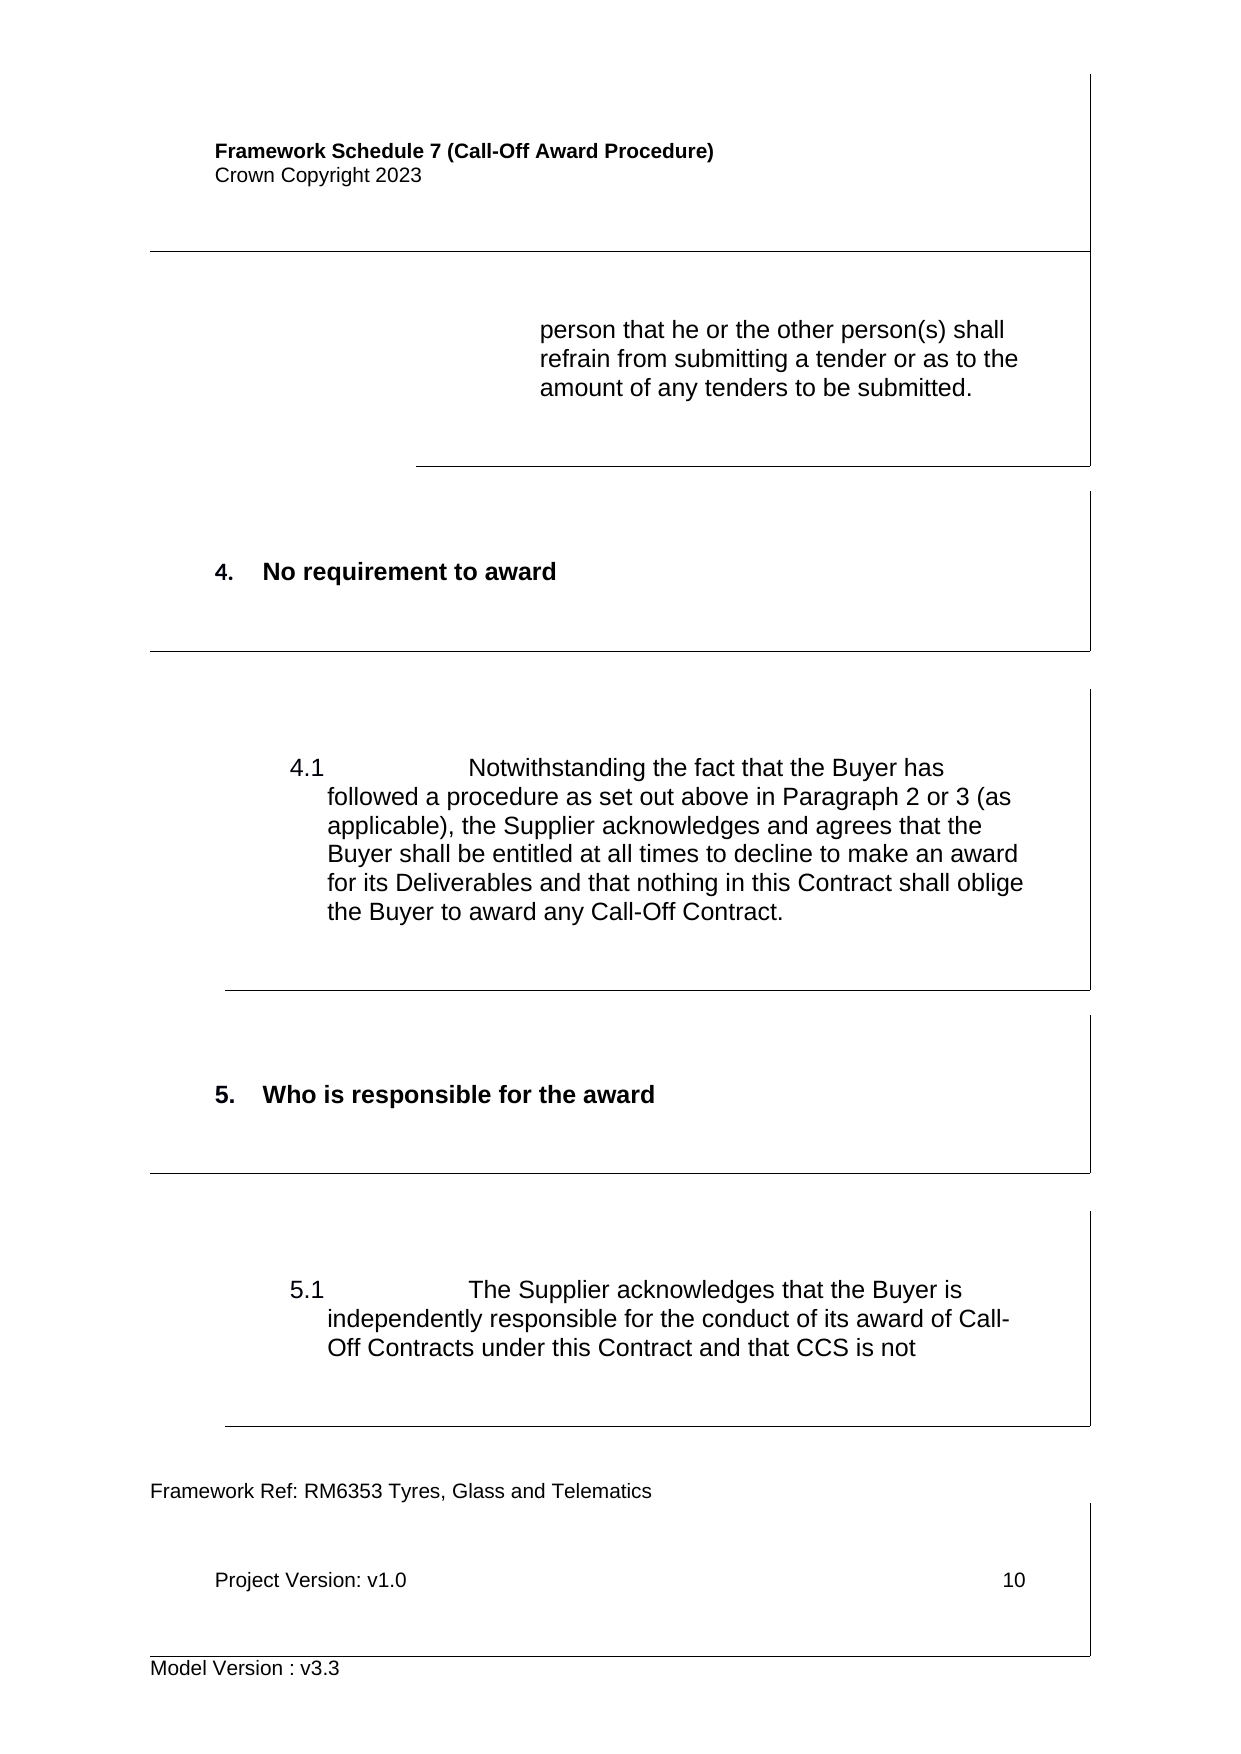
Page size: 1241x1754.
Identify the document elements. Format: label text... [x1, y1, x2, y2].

list Who is responsible for the award [150, 1015, 1090, 1173]
list Notwithstanding the fact that the Buyer has followed a procedure as set out above in Paragraph 2 or 3 (as applicable), the Supplier acknowledges and agrees that the Buyer shall be entitled at all times to decline to make an award for its Deliverables and that nothing in this Contract shall oblige the Buyer to award any Call-Off Contract. [225, 688, 1090, 990]
list No requirement to award [150, 491, 1090, 651]
list enter into any arrangement or agreement with any other person that he or the other person(s) shall refrain from submitting a tender or as to the amount of any tenders to be submitted. [416, 251, 1090, 466]
list The Supplier acknowledges that the Buyer is independently responsible for the conduct of its award of Call-Off Contracts under this Contract and that CCS is not [225, 1211, 1090, 1426]
